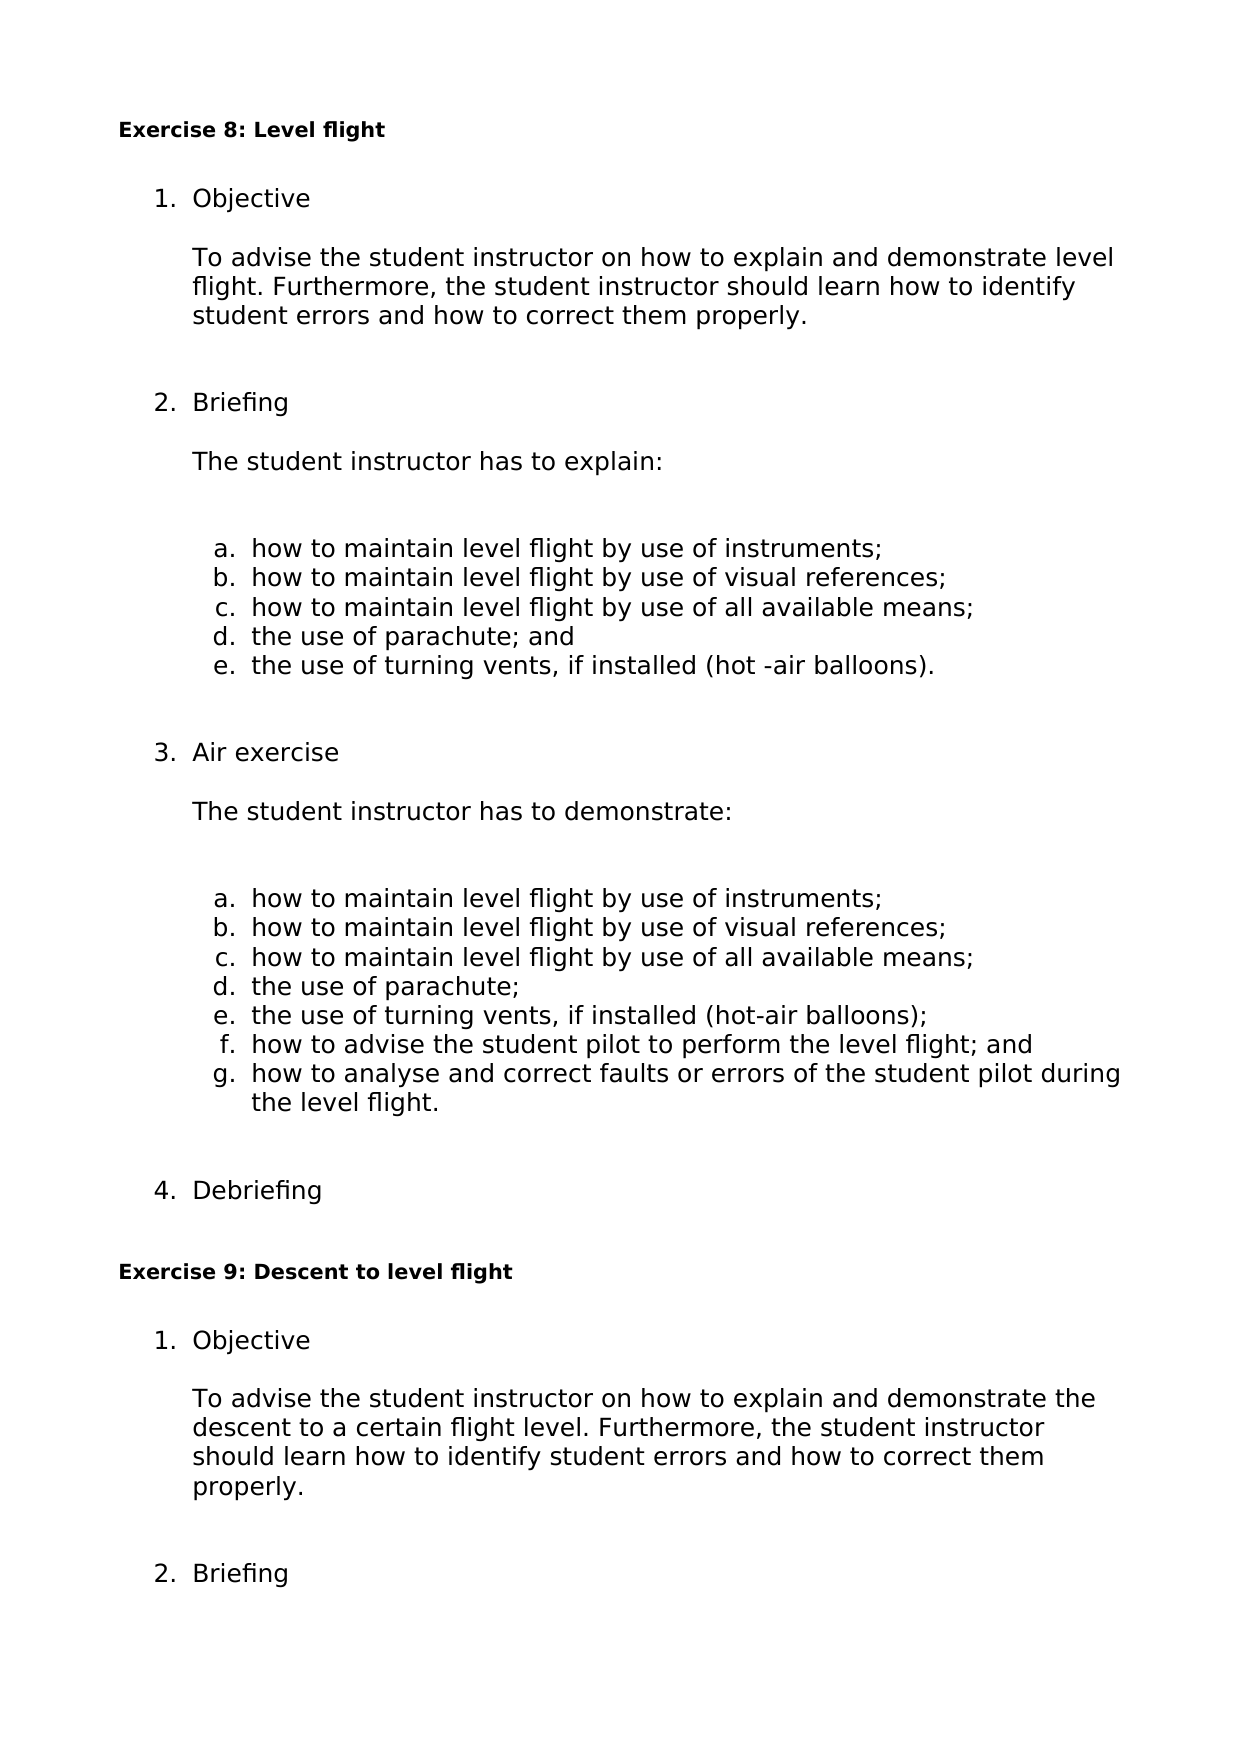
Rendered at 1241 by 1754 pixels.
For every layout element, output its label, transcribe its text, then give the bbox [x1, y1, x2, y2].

list how to maintain level flight by use of all available means; [236, 943, 1122, 972]
list how to analyse and correct faults or errors of the student pilot during the level flight. [236, 1059, 1122, 1176]
list how to maintain level flight by use of visual references; [236, 913, 1122, 943]
list Briefing [177, 1559, 1122, 1618]
list how to maintain level flight by use of instruments; [236, 884, 1122, 913]
list Air exercise The student instructor has to demonstrate: [177, 738, 1122, 884]
list Briefing The student instructor has to explain: [177, 388, 1122, 534]
list Debriefing [177, 1176, 1122, 1205]
subtitle Exercise 8: Level flight [118, 118, 1122, 142]
list Objective To advise the student instructor on how to explain and demonstrate the descent to a certain flight level. Furthermore, the student instructor should learn how to identify student errors and how to correct them properly. [177, 1326, 1122, 1559]
list the use of parachute; and [236, 622, 1122, 651]
subtitle Exercise 9: Descent to level flight [118, 1260, 1122, 1284]
list how to maintain level flight by use of instruments; [236, 534, 1122, 563]
list how to maintain level flight by use of visual references; [236, 563, 1122, 593]
list how to advise the student pilot to perform the level flight; and [236, 1030, 1122, 1059]
list Objective To advise the student instructor on how to explain and demonstrate level flight. Furthermore, the student instructor should learn how to identify student errors and how to correct them properly. [177, 184, 1122, 388]
list the use of turning vents, if installed (hot -air balloons). [236, 651, 1122, 738]
list the use of parachute; [236, 972, 1122, 1001]
list how to maintain level flight by use of all available means; [236, 593, 1122, 622]
list the use of turning vents, if installed (hot-air balloons); [236, 1001, 1122, 1030]
